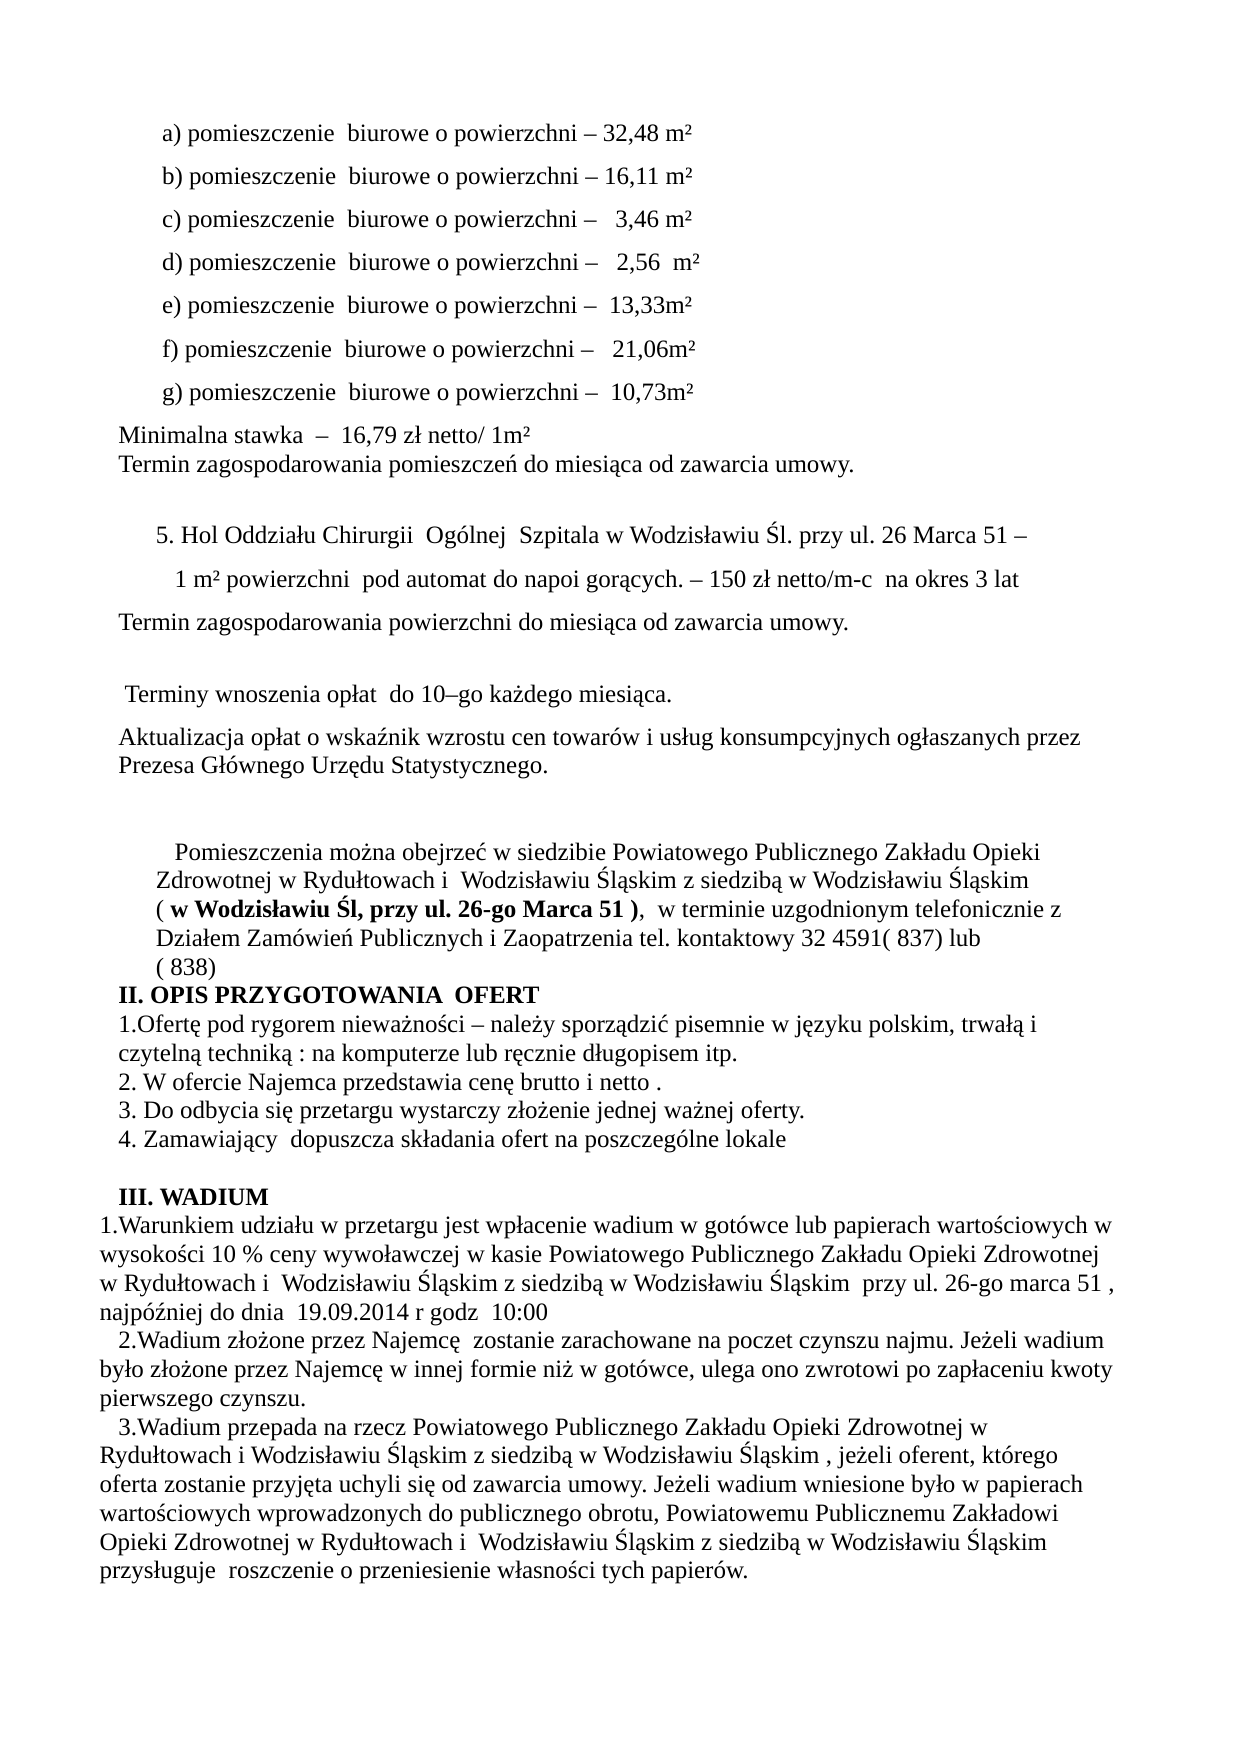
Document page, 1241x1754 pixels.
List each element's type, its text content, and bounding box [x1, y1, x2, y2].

text 1 m² powierzchni pod automat do napoi gorących. – 150 zł netto/m-c na okres 3 lat [118, 564, 1122, 592]
text f) pomieszczenie biurowe o powierzchni – 21,06m² [118, 334, 1122, 362]
text Minimalna stawka – 16,79 zł netto/ 1m² [118, 420, 1122, 449]
text 5. Hol Oddziału Chirurgii Ogólnej Szpitala w Wodzisławiu Śl. przy ul. 26 Marca 51 – [156, 521, 1122, 549]
text II. OPIS PRZYGOTOWANIA OFERT [118, 981, 1122, 1009]
text 1.Ofertę pod rygorem nieważności – należy sporządzić pisemnie w języku polskim, trwałą i czytelną techniką : na komputerze lub ręcznie długopisem itp. [118, 1009, 1122, 1067]
text c) pomieszczenie biurowe o powierzchni – 3,46 m² [118, 204, 1122, 233]
text Termin zagospodarowania powierzchni do miesiąca od zawarcia umowy. [118, 607, 1122, 636]
text 1.Warunkiem udziału w przetargu jest wpłacenie wadium w gotówce lub papierach wartościowych w wysokości 10 % ceny wywoławczej w kasie Powiatowego Publicznego Zakładu Opieki Zdrowotnej w Rydułtowach i Wodzisławiu Śląskim z siedzibą w Wodzisławiu Śląskim przy ul. 26-go marca 51 , najpóźniej do dnia 19.09.2014 r godz 10:00 [99, 1211, 1122, 1326]
text d) pomieszczenie biurowe o powierzchni – 2,56 m² [118, 247, 1122, 276]
text Aktualizacja opłat o wskaźnik wzrostu cen towarów i usług konsumpcyjnych ogłaszanych przez Prezesa Głównego Urzędu Statystycznego. [118, 722, 1122, 779]
text 4. Zamawiający dopuszcza składania ofert na poszczególne lokale [118, 1124, 1122, 1153]
text b) pomieszczenie biurowe o powierzchni – 16,11 m² [118, 161, 1122, 190]
text 3. Do odbycia się przetargu wystarczy złożenie jednej ważnej oferty. [118, 1096, 1122, 1124]
text a) pomieszczenie biurowe o powierzchni – 32,48 m² [118, 118, 1122, 147]
text Pomieszczenia można obejrzeć w siedzibie Powiatowego Publicznego Zakładu Opieki Zdrowotnej w Rydułtowach i Wodzisławiu Śląskim z siedzibą w Wodzisławiu Śląskim [156, 837, 1122, 894]
text 2.Wadium złożone przez Najemcę zostanie zarachowane na poczet czynszu najmu. Jeżeli wadium było złożone przez Najemcę w innej formie niż w gotówce, ulega ono zwrotowi po zapłaceniu kwoty pierwszego czynszu. [99, 1326, 1122, 1412]
text 3.Wadium przepada na rzecz Powiatowego Publicznego Zakładu Opieki Zdrowotnej w Rydułtowach i Wodzisławiu Śląskim z siedzibą w Wodzisławiu Śląskim , jeżeli oferent, którego oferta zostanie przyjęta uchyli się od zawarcia umowy. Jeżeli wadium wniesione było w papierach wartościowych wprowadzonych do publicznego obrotu, Powiatowemu Publicznemu Zakładowi Opieki Zdrowotnej w Rydułtowach i Wodzisławiu Śląskim z siedzibą w Wodzisławiu Śląskim przysługuje roszczenie o przeniesienie własności tych papierów. [99, 1412, 1122, 1584]
text ( w Wodzisławiu Śl, przy ul. 26-go Marca 51 ), w terminie uzgodnionym telefonicznie z Działem Zamówień Publicznych i Zaopatrzenia tel. kontaktowy 32 4591( 837) lub [156, 894, 1122, 952]
text 2. W ofercie Najemca przedstawia cenę brutto i netto . [118, 1067, 1122, 1096]
text Terminy wnoszenia opłat do 10–go każdego miesiąca. [118, 679, 1122, 707]
text e) pomieszczenie biurowe o powierzchni – 13,33m² [118, 291, 1122, 319]
text ( 838) [156, 952, 1122, 981]
text g) pomieszczenie biurowe o powierzchni – 10,73m² [118, 377, 1122, 406]
text Termin zagospodarowania pomieszczeń do miesiąca od zawarcia umowy. [118, 449, 1122, 477]
text III. WADIUM [118, 1182, 1122, 1211]
